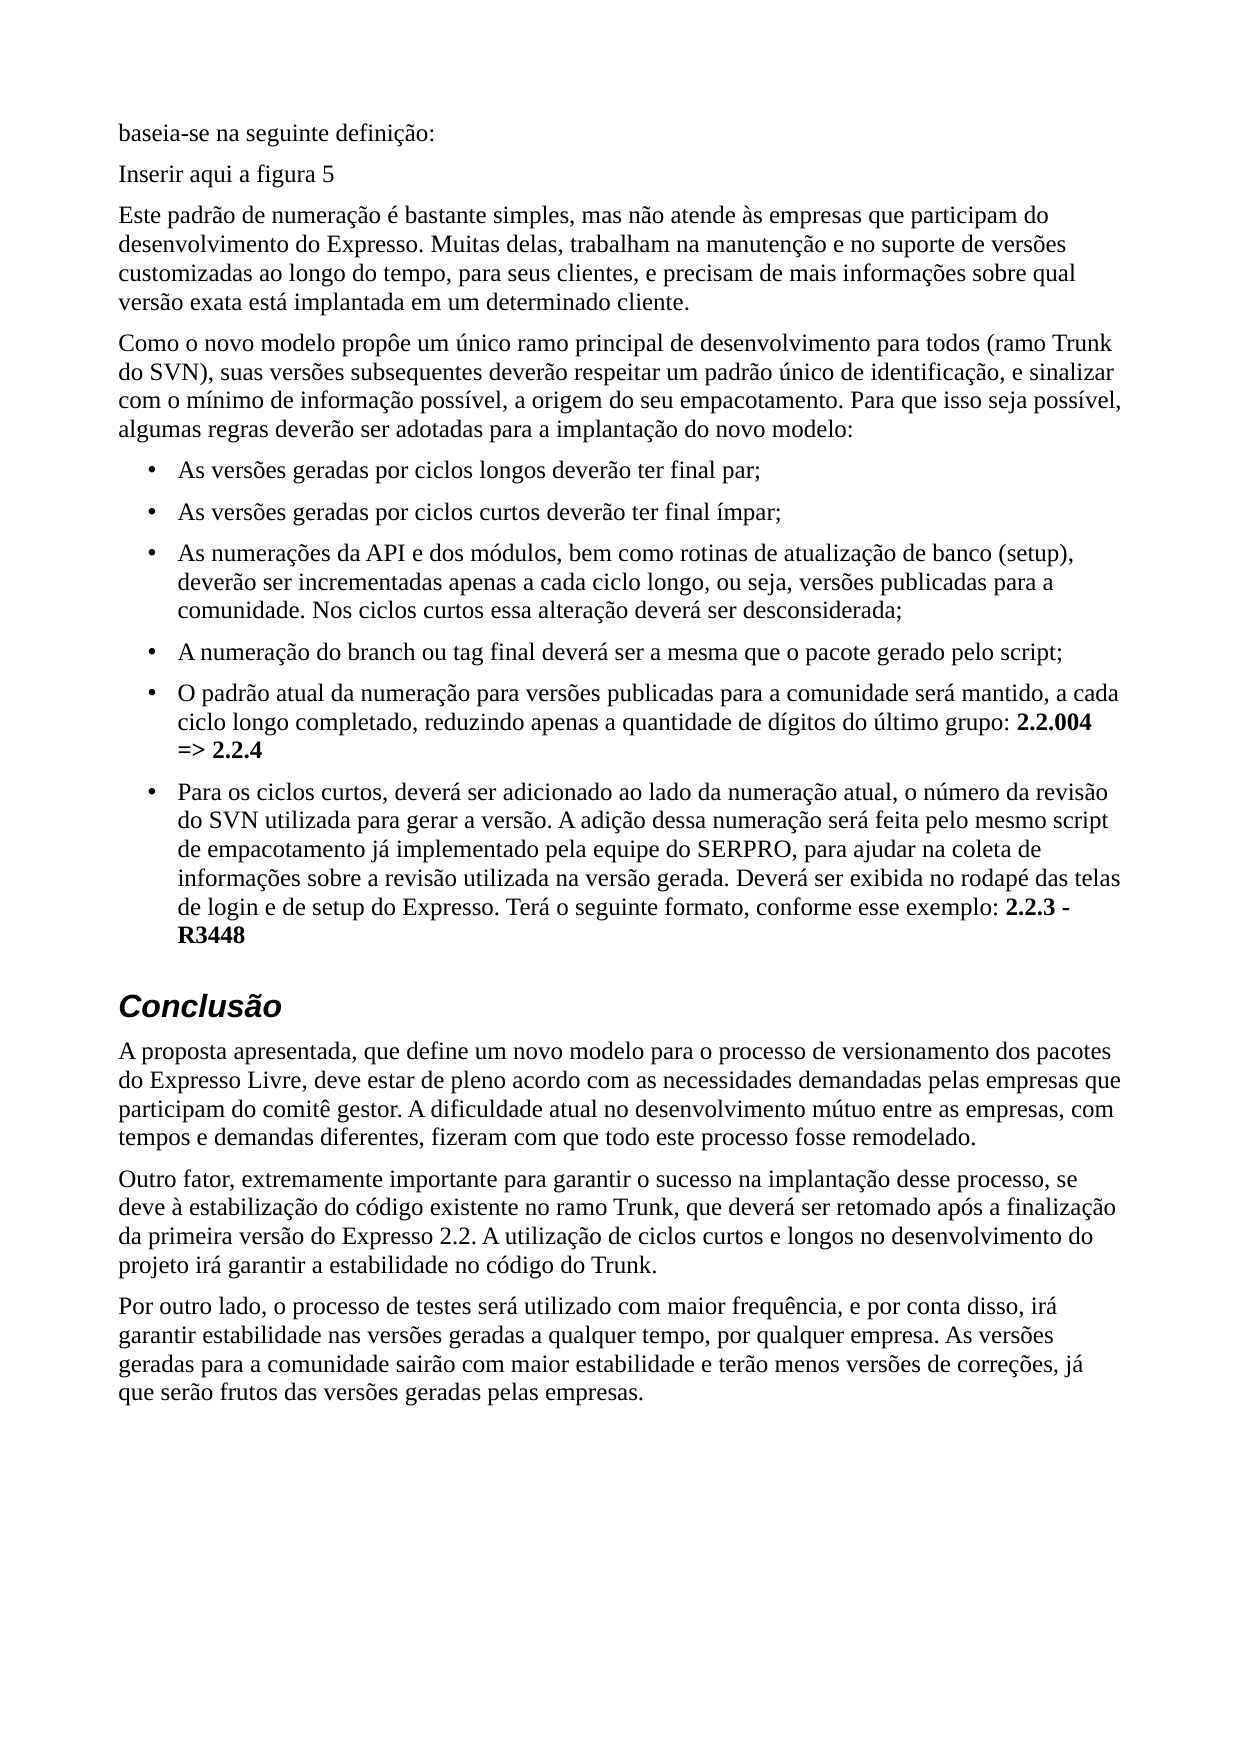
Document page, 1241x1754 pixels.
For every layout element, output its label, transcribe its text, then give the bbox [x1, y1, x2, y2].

text baseia-se na seguinte definição: [118, 118, 1122, 147]
subtitle Conclusão [118, 987, 1122, 1024]
text Outro fator, extremamente importante para garantir o sucesso na implantação desse processo, se deve à estabilização do código existente no ramo Trunk, que deverá ser retomado após a finalização da primeira versão do Expresso 2.2. A utilização de ciclos curtos e longos no desenvolvimento do projeto irá garantir a estabilidade no código do Trunk. [118, 1164, 1122, 1279]
text Como o novo modelo propôe um único ramo principal de desenvolvimento para todos (ramo Trunk do SVN), suas versões subsequentes deverão respeitar um padrão único de identificação, e sinalizar com o mínimo de informação possível, a origem do seu empacotamento. Para que isso seja possível, algumas regras deverão ser adotadas para a implantação do novo modelo: [118, 328, 1122, 443]
text Por outro lado, o processo de testes será utilizado com maior frequência, e por conta disso, irá garantir estabilidade nas versões geradas a qualquer tempo, por qualquer empresa. As versões geradas para a comunidade sairão com maior estabilidade e terão menos versões de correções, já que serão frutos das versões geradas pelas empresas. [118, 1291, 1122, 1406]
text Este padrão de numeração é bastante simples, mas não atende às empresas que participam do desenvolvimento do Expresso. Muitas delas, trabalham na manutenção e no suporte de versões customizadas ao longo do tempo, para seus clientes, e precisam de mais informações sobre qual versão exata está implantada em um determinado cliente. [118, 201, 1122, 316]
list A numeração do branch ou tag final deverá ser a mesma que o pacote gerado pelo script; [148, 637, 1122, 666]
list As numerações da API e dos módulos, bem como rotinas de atualização de banco (setup), deverão ser incrementadas apenas a cada ciclo longo, ou seja, versões publicadas para a comunidade. Nos ciclos curtos essa alteração deverá ser desconsiderada; [148, 538, 1122, 624]
text A proposta apresentada, que define um novo modelo para o processo de versionamento dos pacotes do Expresso Livre, deve estar de pleno acordo com as necessidades demandadas pelas empresas que participam do comitê gestor. A dificuldade atual no desenvolvimento mútuo entre as empresas, com tempos e demandas diferentes, fizeram com que todo este processo fosse remodelado. [118, 1036, 1122, 1151]
text Inserir aqui a figura 5 [118, 159, 1122, 188]
list Para os ciclos curtos, deverá ser adicionado ao lado da numeração atual, o número da revisão do SVN utilizada para gerar a versão. A adição dessa numeração será feita pelo mesmo script de empacotamento já implementado pela equipe do SERPRO, para ajudar na coleta de informações sobre a revisão utilizada na versão gerada. Deverá ser exibida no rodapé das telas de login e de setup do Expresso. Terá o seguinte formato, conforme esse exemplo: 2.2.3 - R3448 [148, 777, 1122, 949]
list As versões geradas por ciclos longos deverão ter final par; [148, 456, 1122, 484]
list As versões geradas por ciclos curtos deverão ter final ímpar; [148, 497, 1122, 526]
list O padrão atual da numeração para versões publicadas para a comunidade será mantido, a cada ciclo longo completado, reduzindo apenas a quantidade de dígitos do último grupo: 2.2.004 => 2.2.4 [148, 678, 1122, 764]
